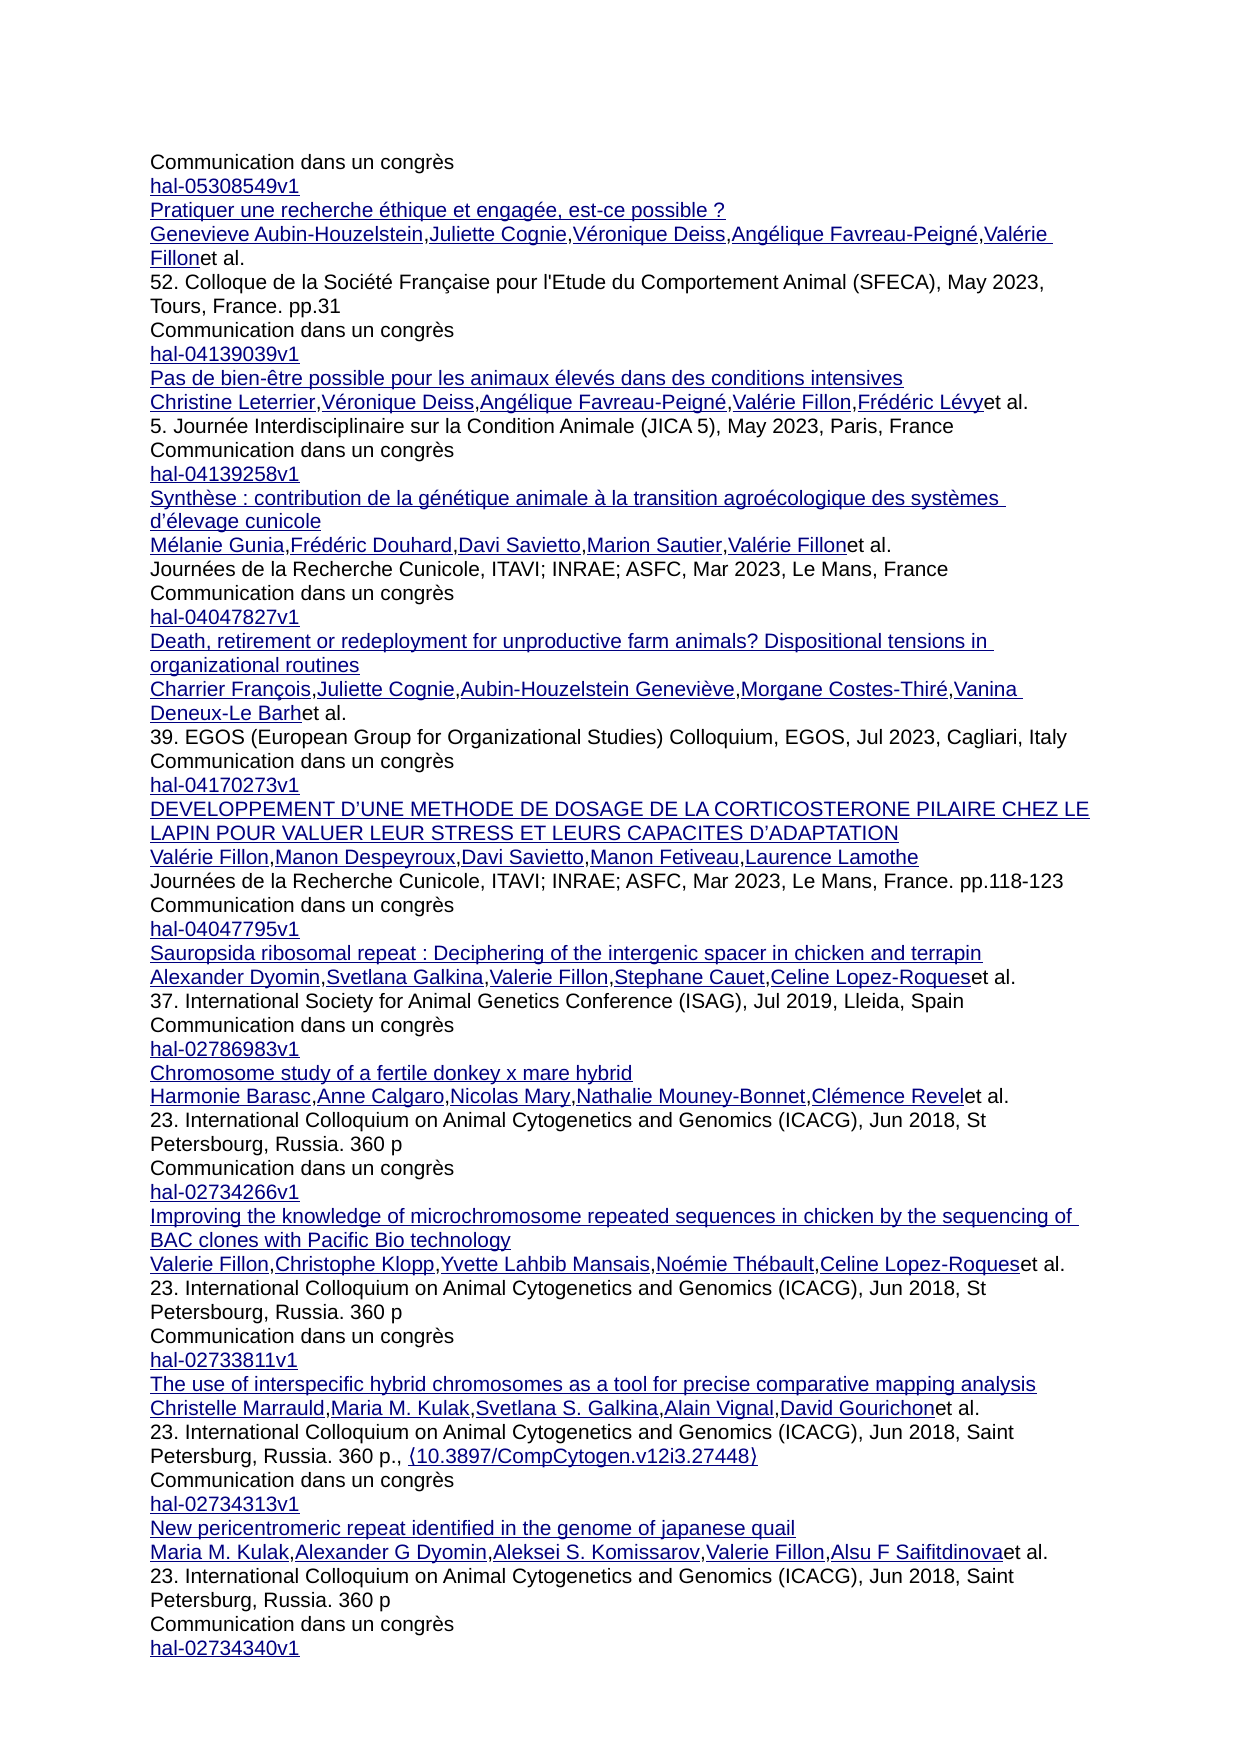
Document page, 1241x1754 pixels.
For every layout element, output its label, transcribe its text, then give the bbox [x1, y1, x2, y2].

table_cell Chromosome study of a fertile donkey x mare hybrid Harmonie Barasc,Anne Calgaro,Nicolas Mary,Nathalie Mouney-Bonnet,Clémence Revelet al. 23. International Colloquium on Animal Cytogenetics and Genomics (ICACG), Jun 2018, St Petersbourg, Russia. 360 p Communication dans un congrès hal-02734266v1 [150, 1060, 1090, 1204]
table_cell Pratiquer une recherche éthique et engagée, est-ce possible ? Genevieve Aubin-Houzelstein,Juliette Cognie,Véronique Deiss,Angélique Favreau-Peigné,Valérie Fillonet al. 52. Colloque de la Société Française pour l'Etude du Comportement Animal (SFECA), May 2023, Tours, France. pp.31 Communication dans un congrès hal-04139039v1 [150, 198, 1090, 366]
table_cell DEVELOPPEMENT D’UNE METHODE DE DOSAGE DE LA CORTICOSTERONE PILAIRE CHEZ LE [150, 797, 1090, 818]
table_cell LAPIN POUR VALUER LEUR STRESS ET LEURS CAPACITES D’ADAPTATION Valérie Fillon,Manon Despeyroux,Davi Savietto,Manon Fetiveau,Laurence Lamothe Journées de la Recherche Cunicole, ITAVI; INRAE; ASFC, Mar 2023, Le Mans, France. pp.118-123 Communication dans un congrès hal-04047795v1 [150, 819, 1090, 941]
table_cell Synthèse : contribution de la génétique animale à la transition agroécologique des systèmes d’élevage cunicole Mélanie Gunia,Frédéric Douhard,Davi Savietto,Marion Sautier,Valérie Fillonet al. Journées de la Recherche Cunicole, ITAVI; INRAE; ASFC, Mar 2023, Le Mans, France Communication dans un congrès hal-04047827v1 [150, 485, 1090, 629]
table_cell Pas de bien-être possible pour les animaux élevés dans des conditions intensives Christine Leterrier,Véronique Deiss,Angélique Favreau-Peigné,Valérie Fillon,Frédéric Lévyet al. 5. Journée Interdisciplinaire sur la Condition Animale (JICA 5), May 2023, Paris, France Communication dans un congrès hal-04139258v1 [150, 366, 1090, 485]
table_cell Improving the knowledge of microchromosome repeated sequences in chicken by the sequencing of BAC clones with Pacific Bio technology Valerie Fillon,Christophe Klopp,Yvette Lahbib Mansais,Noémie Thébault,Celine Lopez-Roqueset al. 23. International Colloquium on Animal Cytogenetics and Genomics (ICACG), Jun 2018, St Petersbourg, Russia. 360 p Communication dans un congrès hal-02733811v1 [150, 1204, 1090, 1372]
table_cell Death, retirement or redeployment for unproductive farm animals? Dispositional tensions in organizational routines Charrier François,Juliette Cognie,Aubin-Houzelstein Geneviève,Morgane Costes-Thiré,Vanina Deneux-Le Barhet al. 39. EGOS (European Group for Organizational Studies) Colloquium, EGOS, Jul 2023, Cagliari, Italy Communication dans un congrès hal-04170273v1 [150, 629, 1090, 797]
table_cell The use of interspecific hybrid chromosomes as a tool for precise comparative mapping analysis Christelle Marrauld,Maria M. Kulak,Svetlana S. Galkina,Alain Vignal,David Gourichonet al. 23. International Colloquium on Animal Cytogenetics and Genomics (ICACG), Jun 2018, Saint Petersburg, Russia. 360 p., ⟨10.3897/CompCytogen.v12i3.27448⟩ Communication dans un congrès hal-02734313v1 [150, 1372, 1090, 1516]
table_cell Communication dans un congrès hal-05308549v1 [150, 150, 1090, 198]
table_cell New pericentromeric repeat identified in the genome of japanese quail Maria M. Kulak,Alexander G Dyomin,Aleksei S. Komissarov,Valerie Fillon,Alsu F Saifitdinovaet al. 23. International Colloquium on Animal Cytogenetics and Genomics (ICACG), Jun 2018, Saint Petersburg, Russia. 360 p Communication dans un congrès hal-02734340v1 [150, 1516, 1090, 1659]
table_cell Sauropsida ribosomal repeat : Deciphering of the intergenic spacer in chicken and terrapin Alexander Dyomin,Svetlana Galkina,Valerie Fillon,Stephane Cauet,Celine Lopez-Roqueset al. 37. International Society for Animal Genetics Conference (ISAG), Jul 2019, Lleida, Spain Communication dans un congrès hal-02786983v1 [150, 941, 1090, 1060]
